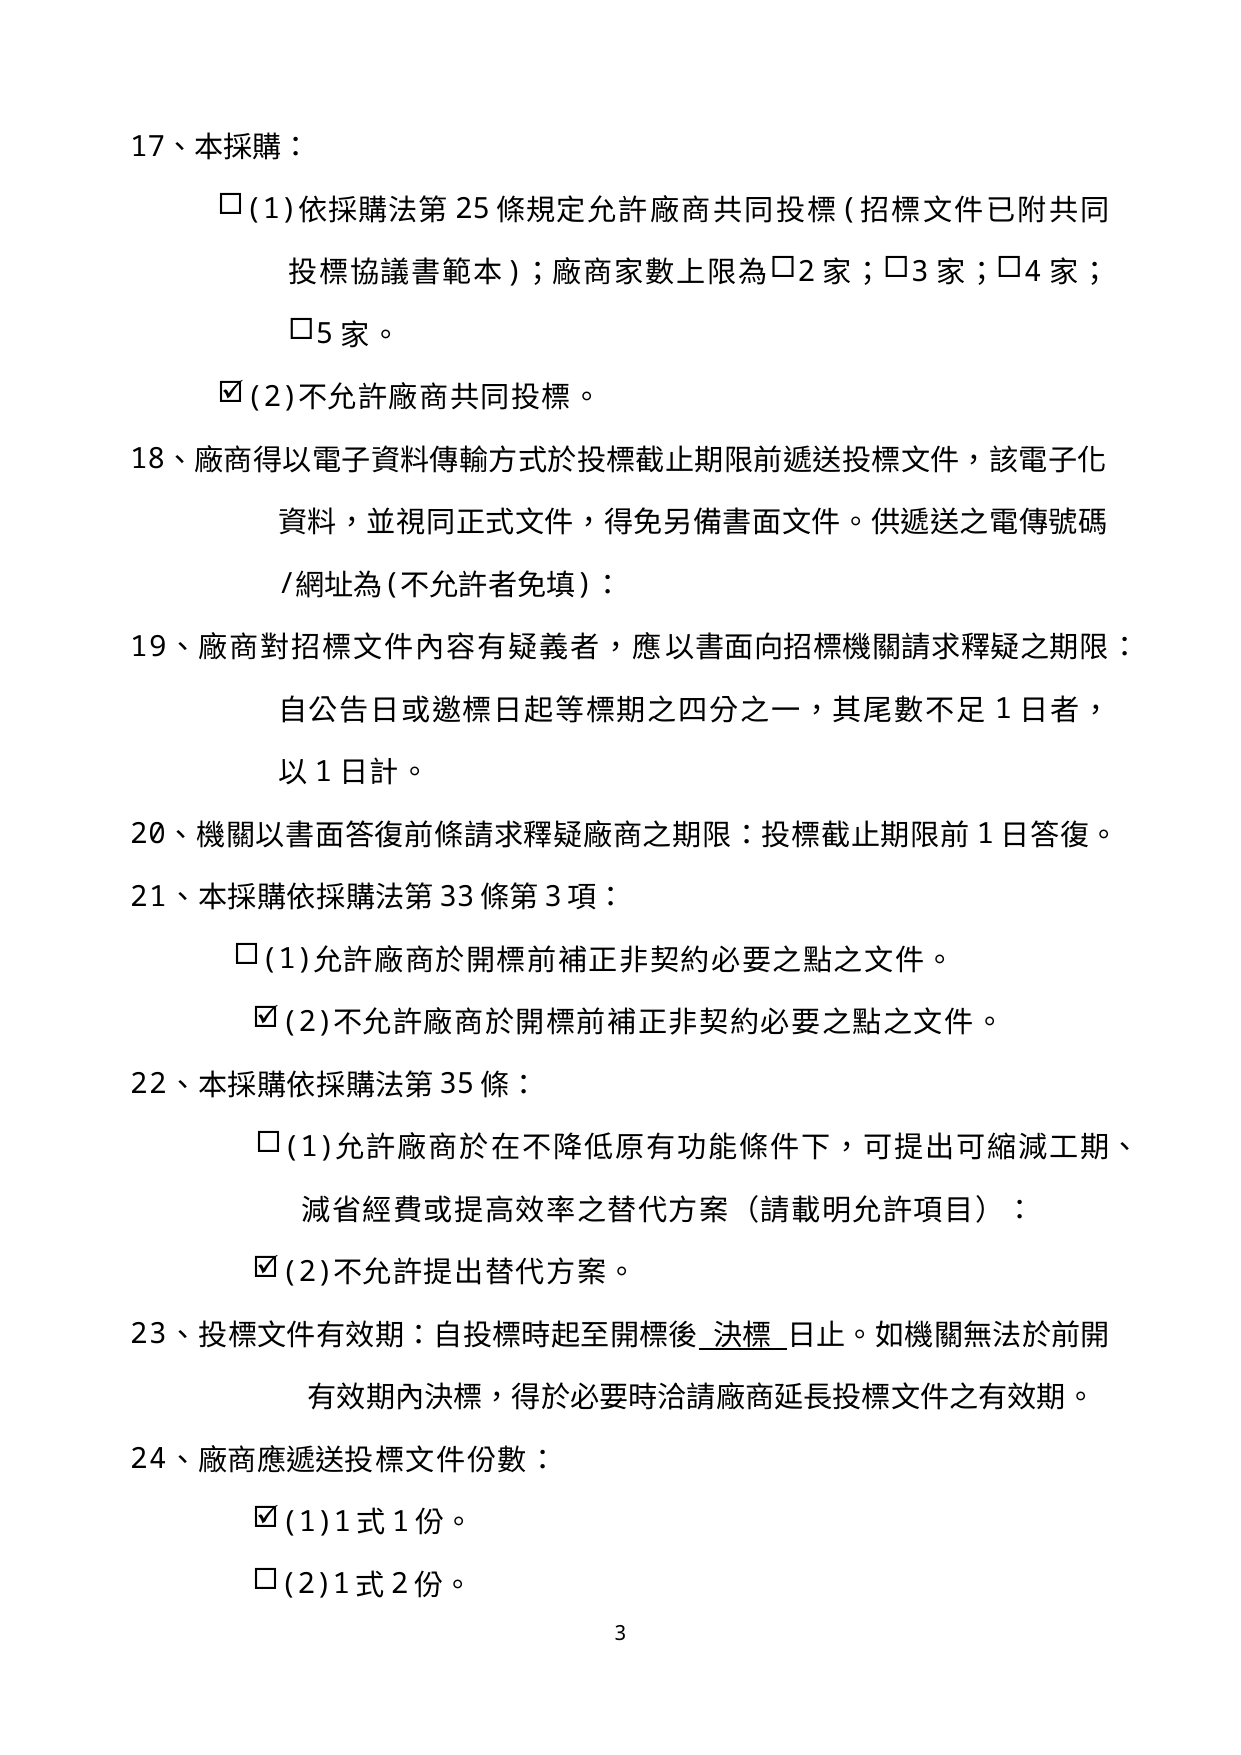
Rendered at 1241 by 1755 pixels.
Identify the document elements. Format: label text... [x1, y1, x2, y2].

text (2)不允許廠商於開標前補正非契約必要之點之文件。 [130, 978, 1110, 1041]
list 廠商應遞送投標文件份數： [130, 1416, 1110, 1478]
list 本採購： [130, 103, 1110, 166]
text (2)不允許廠商共同投標。 [217, 353, 1110, 416]
list 本採購依採購法第35條： [130, 1041, 1110, 1103]
list 廠商對招標文件內容有疑義者，應以書面向招標機關請求釋疑之期限：自公告日或邀標日起等標期之四分之一，其尾數不足1日者，以1日計。 [130, 603, 1110, 791]
list 投標文件有效期：自投標時起至開標後 決標 日止。如機關無法於前開有效期內決標，得於必要時洽請廠商延長投標文件之有效期。 [130, 1291, 1110, 1416]
text (1)依採購法第25條規定允許廠商共同投標(招標文件已附共同投標協議書範本)；廠商家數上限為2家；3家；4家；5家。 [217, 166, 1110, 353]
text (1)1式1份。 [130, 1478, 1110, 1541]
text (2)1式2份。 [130, 1541, 1110, 1603]
list 機關以書面答復前條請求釋疑廠商之期限：投標截止期限前1日答復。 [130, 791, 1110, 853]
text (2)不允許提出替代方案。 [130, 1228, 1110, 1291]
text (1)允許廠商於開標前補正非契約必要之點之文件。 [233, 916, 1110, 978]
list 本採購依採購法第33條第3項： [130, 853, 1110, 916]
list 廠商得以電子資料傳輸方式於投標截止期限前遞送投標文件，該電子化資料，並視同正式文件，得免另備書面文件。供遞送之電傳號碼/網址為(不允許者免填)： [130, 416, 1110, 603]
text (1)允許廠商於在不降低原有功能條件下，可提出可縮減工期、減省經費或提高效率之替代方案（請載明允許項目）： [130, 1103, 1110, 1228]
